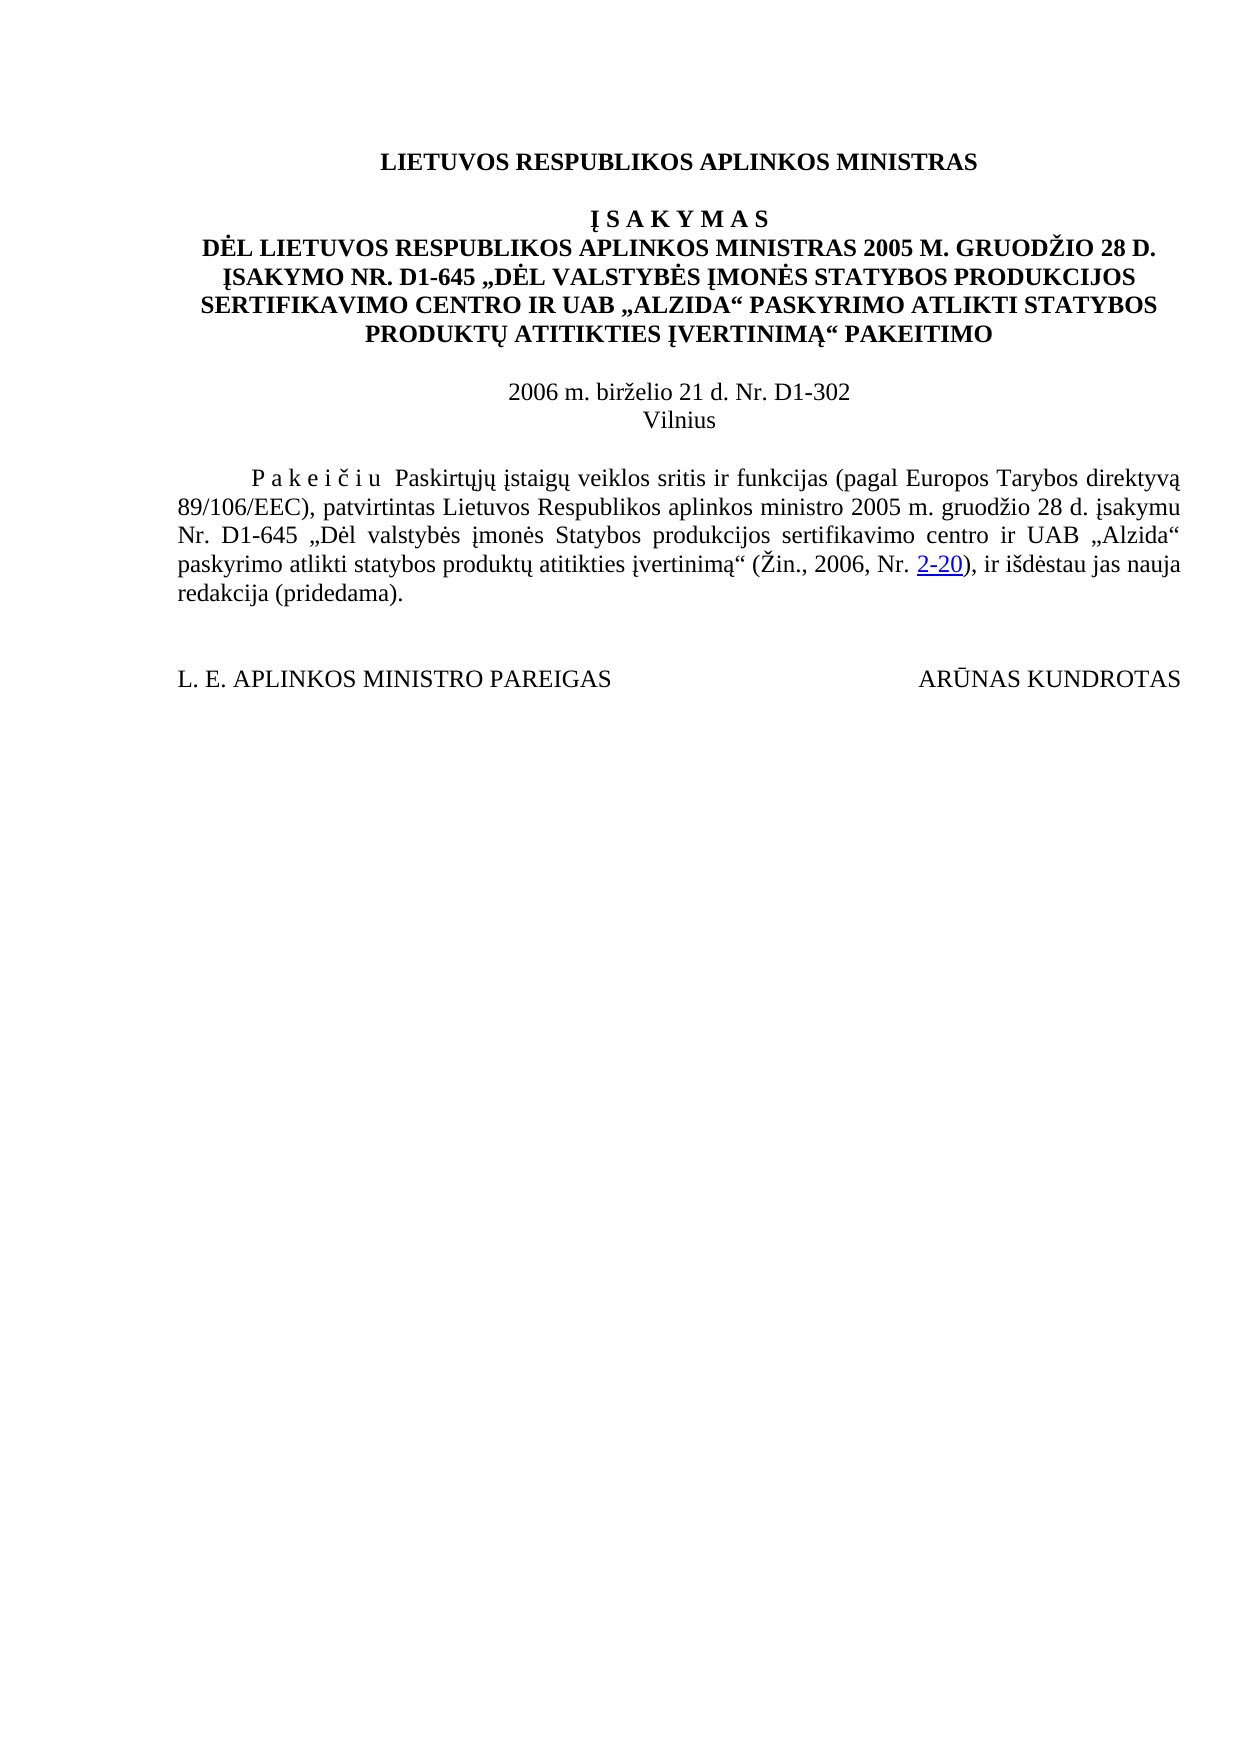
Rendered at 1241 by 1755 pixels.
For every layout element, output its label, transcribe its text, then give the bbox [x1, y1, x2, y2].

text Vilnius [177, 406, 1181, 434]
text DĖL LIETUVOS RESPUBLIKOS APLINKOS MINISTRAS 2005 M. GRUODŽIO 28 D. ĮSAKYMO NR. D1-645 „DĖL VALSTYBĖS ĮMONĖS STATYBOS PRODUKCIJOS SERTIFIKAVIMO CENTRO IR UAB „ALZIDA“ PASKYRIMO ATLIKTI STATYBOS PRODUKTŲ ATITIKTIES ĮVERTINIMĄ“ PAKEITIMO [177, 233, 1181, 348]
text LIETUVOS RESPUBLIKOS APLINKOS MINISTRAS [177, 147, 1181, 176]
text 2006 m. birželio 21 d. Nr. D1-302 [177, 377, 1181, 406]
text Pakeičiu Paskirtųjų įstaigų veiklos sritis ir funkcijas (pagal Europos Tarybos direktyvą 89/106/EEC), patvirtintas Lietuvos Respublikos aplinkos ministro 2005 m. gruodžio 28 d. įsakymu Nr. D1-645 „Dėl valstybės įmonės Statybos produkcijos sertifikavimo centro ir UAB „Alzida“ paskyrimo atlikti statybos produktų atitikties įvertinimą“ (Žin., 2006, Nr. 2-20), ir išdėstau jas nauja redakcija (pridedama). [177, 463, 1181, 607]
text Į S A K Y M A S [177, 204, 1181, 233]
text L. E. APLINKOS MINISTRO PAREIGAS ARŪNAS KUNDROTAS [177, 664, 1181, 693]
